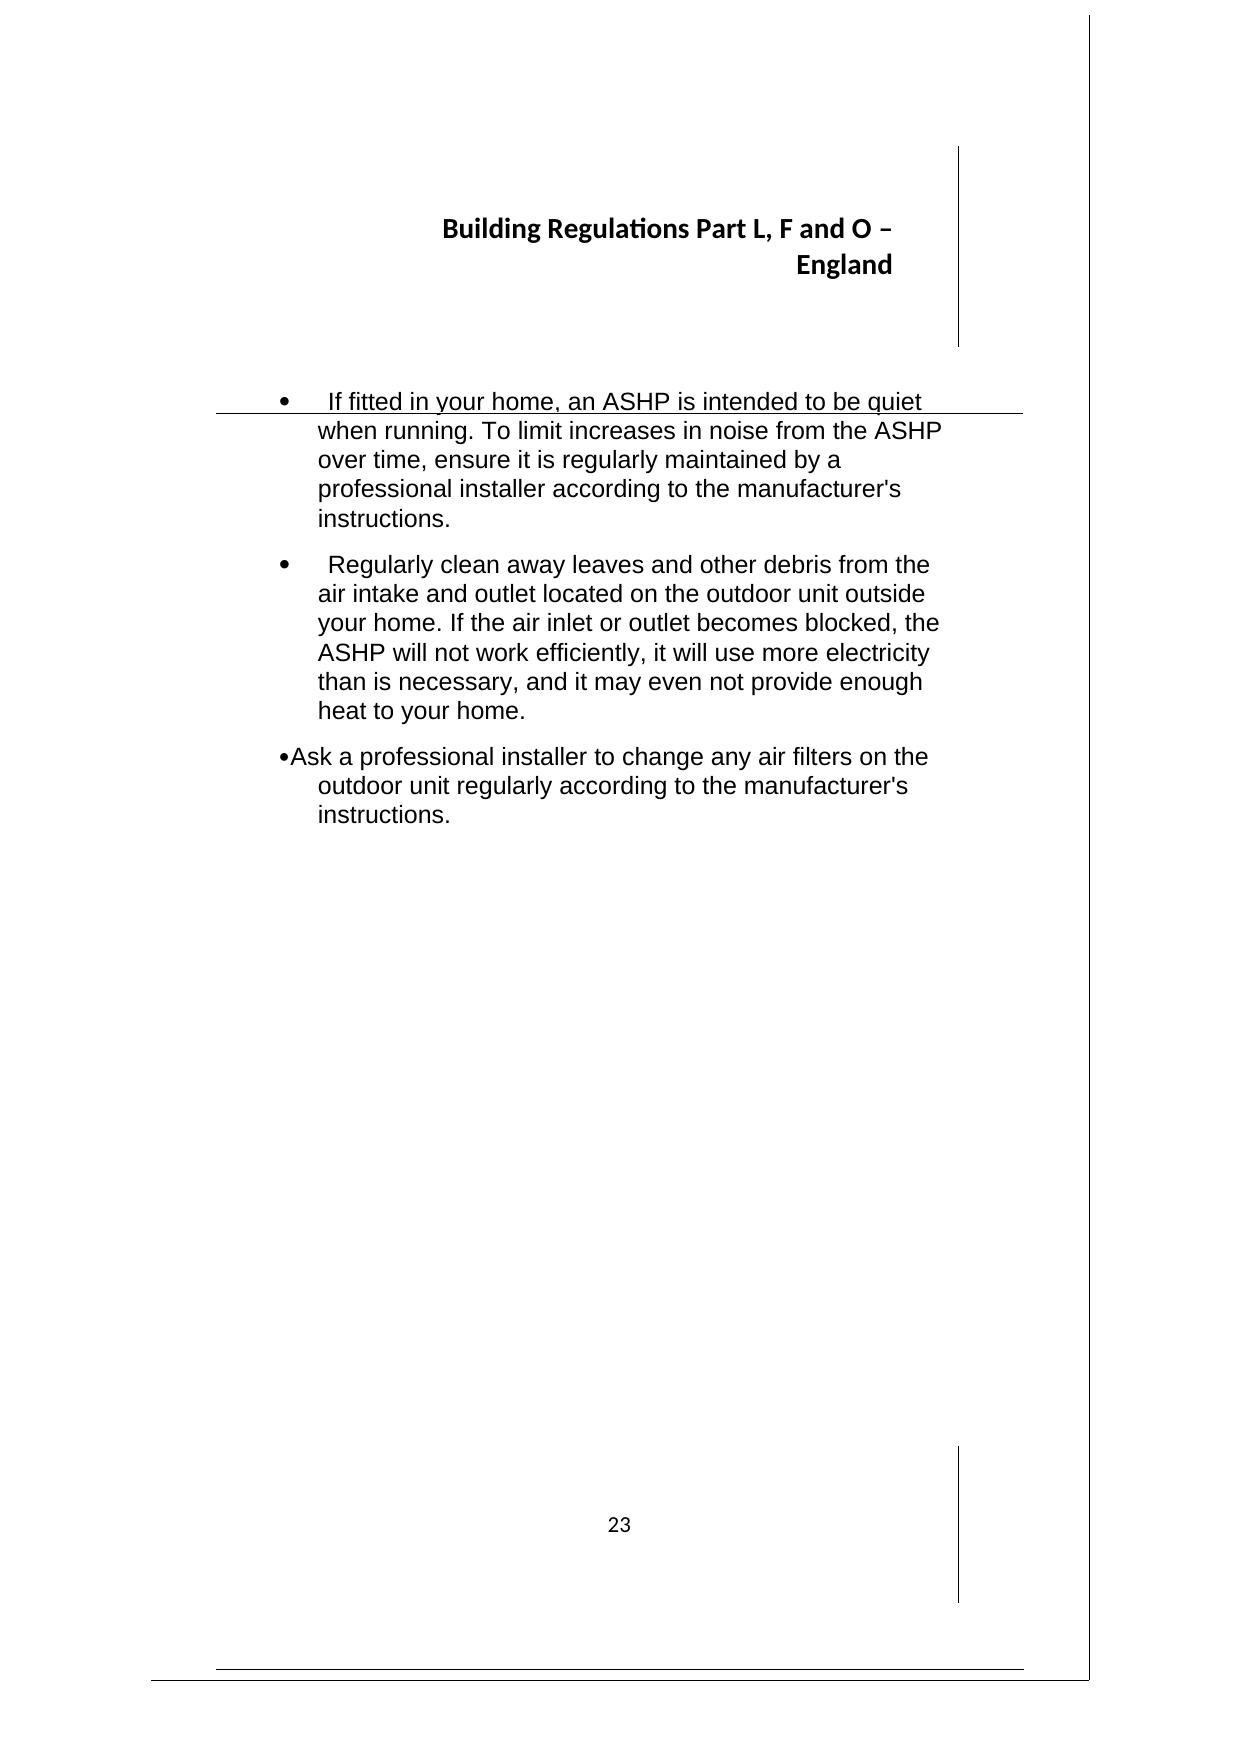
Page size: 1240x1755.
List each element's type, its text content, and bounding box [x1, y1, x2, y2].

list Ask a professional installer to change any air filters on the outdoor unit regularly according to the manufacturer's instructions. [216, 741, 1023, 894]
list when running. To limit increases in noise from the ASHP over time, ensure it is regularly maintained by a professional installer according to the manufacturer's instructions. [216, 413, 1023, 532]
list If fitted in your home, an ASHP is intended to be quiet [216, 387, 1023, 412]
list Regularly clean away leaves and other debris from the air intake and outlet located on the outdoor unit outside your home. If the air inlet or outlet becomes blocked, the ASHP will not work efficiently, it will use more electricity than is necessary, and it may even not provide enough heat to your home. [216, 549, 1023, 725]
